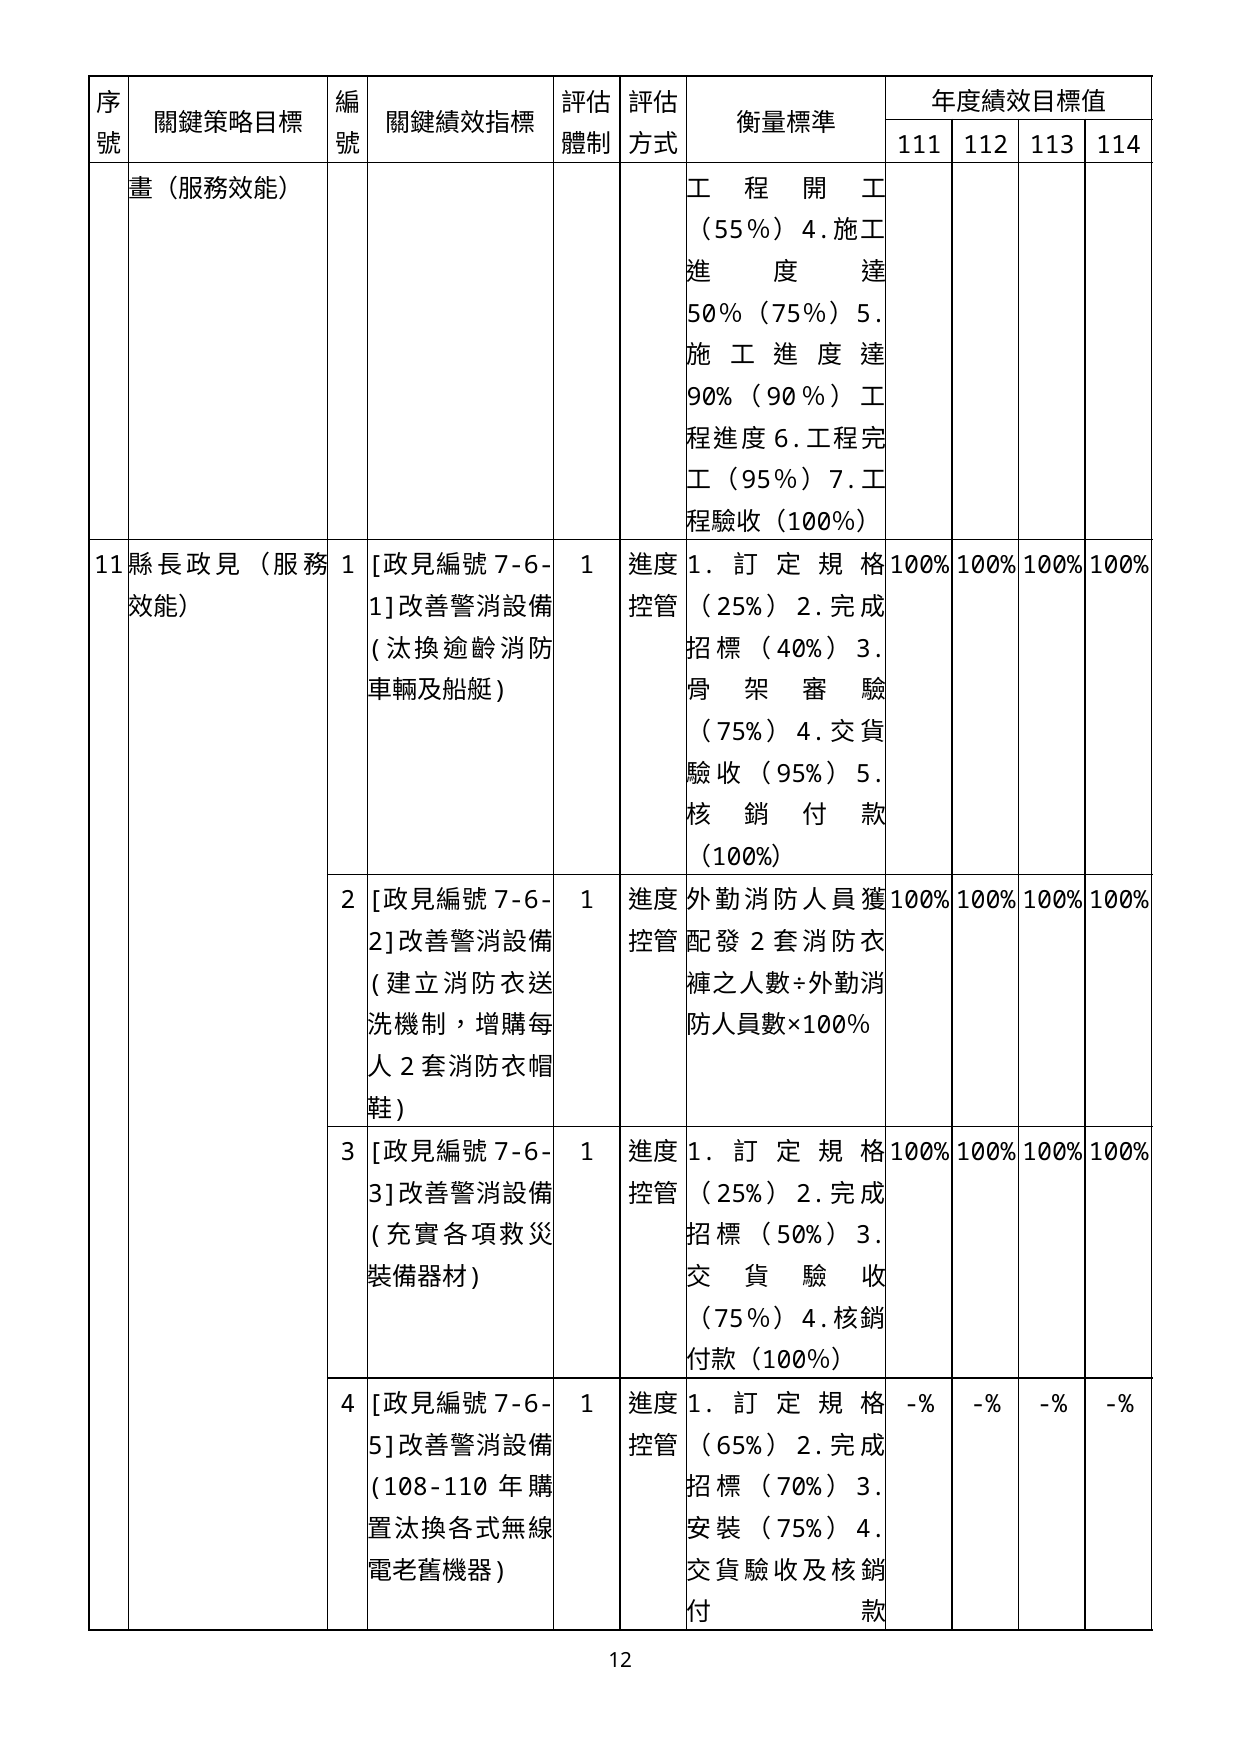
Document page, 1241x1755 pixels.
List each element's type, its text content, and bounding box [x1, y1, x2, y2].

table_cell 1 [554, 540, 619, 874]
table_cell 1.訂定規格（25%）2.完成招標（40%）3.骨架審驗（75%）4.交貨驗收（95%）5.核銷付款（100%） [687, 540, 885, 874]
table_cell 4 [328, 1379, 367, 1629]
table_cell 外勤消防人員獲配發2套消防衣褲之人數÷外勤消防人員數×100％ [687, 875, 885, 1126]
table_cell [1019, 163, 1084, 539]
table_cell 進度控管 [621, 540, 686, 874]
table_cell 113 [1019, 120, 1084, 162]
table_cell -% [953, 1379, 1018, 1629]
table_cell [368, 163, 553, 539]
table_cell 100% [953, 540, 1018, 874]
table_cell [953, 163, 1018, 539]
table_cell [90, 163, 128, 539]
table_cell 111 [886, 120, 951, 162]
table_cell [328, 163, 367, 539]
table_cell 100% [1086, 1127, 1151, 1377]
table_cell [554, 163, 619, 539]
table_cell 畫（服務效能） [129, 163, 327, 539]
table_cell 1 [554, 1379, 619, 1629]
table_cell [886, 163, 951, 539]
table_cell 100% [953, 875, 1018, 1126]
table_cell 縣長政見（服務效能） [129, 540, 327, 1629]
table_header 編號 [328, 77, 367, 162]
table_cell [1086, 163, 1151, 539]
table_header 衡量標準 [687, 77, 885, 162]
table_cell 工程開工（55％）4.施工進度達50％（75％）5.施工進度達90%（90％）工程進度6.工程完工（95％）7.工程驗收（100％） [687, 163, 885, 539]
table_cell 100% [886, 875, 951, 1126]
table_cell -% [1019, 1379, 1084, 1629]
table_cell 1 [554, 875, 619, 1126]
table_cell -% [1086, 1379, 1151, 1629]
table_cell 3 [328, 1127, 367, 1377]
table_cell 100% [1019, 875, 1084, 1126]
table_cell [政見編號7-6-2]改善警消設備(建立消防衣送洗機制，增購每人2套消防衣帽鞋) [368, 875, 553, 1126]
table_cell [政見編號7-6-5]改善警消設備(108-110年購置汰換各式無線電老舊機器) [368, 1379, 553, 1629]
table_cell -% [886, 1379, 951, 1629]
table_cell 11 [90, 540, 128, 1629]
table_cell 100% [1086, 875, 1151, 1126]
table_cell 1 [554, 1127, 619, 1377]
table_header 關鍵績效指標 [368, 77, 553, 162]
table_cell 114 [1086, 120, 1151, 162]
table_cell [政見編號7-6-1]改善警消設備(汰換逾齡消防車輛及船艇) [368, 540, 553, 874]
table_cell 100% [1086, 540, 1151, 874]
table_header 序號 [90, 77, 128, 162]
table_cell 100% [886, 540, 951, 874]
table_header 評估方式 [621, 77, 686, 162]
table_header 關鍵策略目標 [129, 77, 327, 162]
table_cell [政見編號7-6-3]改善警消設備(充實各項救災裝備器材) [368, 1127, 553, 1377]
table_cell 2 [328, 875, 367, 1126]
table_header 年度績效目標值 [886, 77, 1151, 118]
table_cell 100% [1019, 1127, 1084, 1377]
table_cell 100% [1019, 540, 1084, 874]
table_cell 1.訂定規格（25%）2.完成招標（50%）3.交貨驗收（75％）4.核銷付款（100％） [687, 1127, 885, 1377]
table_cell 進度控管 [621, 1379, 686, 1629]
table_cell 1.訂定規格（65%）2.完成招標（70%）3.安裝（75%）4.交貨驗收及核銷付款 [687, 1379, 885, 1629]
table_cell 100% [886, 1127, 951, 1377]
table_cell 進度控管 [621, 1127, 686, 1377]
table_cell 進度控管 [621, 875, 686, 1126]
table_header 評估體制 [554, 77, 619, 162]
table_cell 1 [328, 540, 367, 874]
table_cell [621, 163, 686, 539]
table_cell 100% [953, 1127, 1018, 1377]
table_cell 112 [953, 120, 1018, 162]
